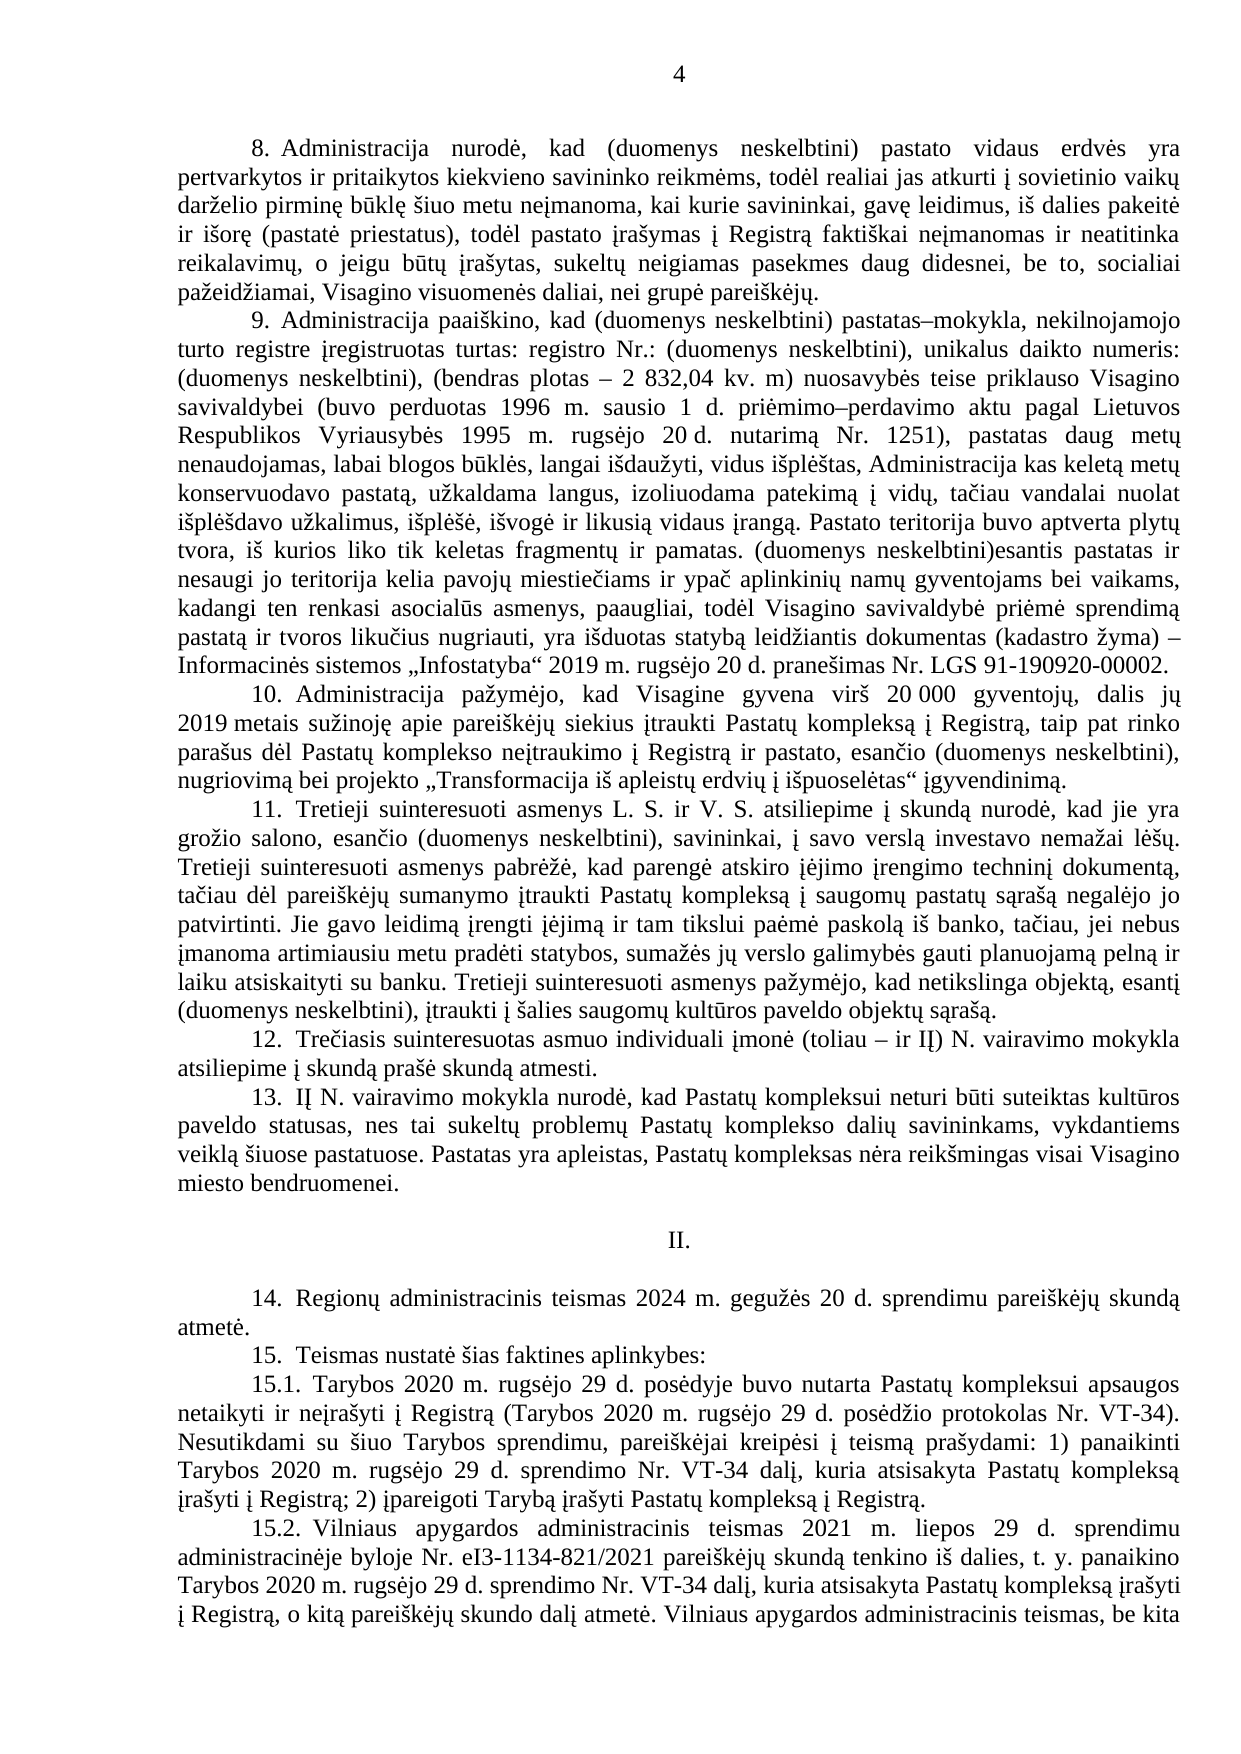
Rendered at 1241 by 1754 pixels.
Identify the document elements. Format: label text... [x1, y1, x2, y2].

text 14. Regionų administracinis teismas 2024 m. gegužės 20 d. sprendimu pareiškėjų skundą atmetė. [177, 1283, 1181, 1340]
text 8. Administracija nurodė, kad (duomenys neskelbtini) pastato vidaus erdvės yra pertvarkytos ir pritaikytos kiekvieno savininko reikmėms, todėl realiai jas atkurti į sovietinio vaikų darželio pirminę būklę šiuo metu neįmanoma, kai kurie savininkai, gavę leidimus, iš dalies pakeitė ir išorę (pastatė priestatus), todėl pastato įrašymas į Registrą faktiškai neįmanomas ir neatitinka reikalavimų, o jeigu būtų įrašytas, sukeltų neigiamas pasekmes daug didesnei, be to, socialiai pažeidžiamai, Visagino visuomenės daliai, nei grupė pareiškėjų. [177, 133, 1181, 305]
text 10. Administracija pažymėjo, kad Visagine gyvena virš 20 000 gyventojų, dalis jų 2019 metais sužinoję apie pareiškėjų siekius įtraukti Pastatų kompleksą į Registrą, taip pat rinko parašus dėl Pastatų komplekso neįtraukimo į Registrą ir pastato, esančio (duomenys neskelbtini), nugriovimą bei projekto „Transformacija iš apleistų erdvių į išpuoselėtas“ įgyvendinimą. [177, 679, 1181, 794]
text 9. Administracija paaiškino, kad (duomenys neskelbtini) pastatas–mokykla, nekilnojamojo turto registre įregistruotas turtas: registro Nr.: (duomenys neskelbtini), unikalus daikto numeris: (duomenys neskelbtini), (bendras plotas – 2 832,04 kv. m) nuosavybės teise priklauso Visagino savivaldybei (buvo perduotas 1996 m. sausio 1 d. priėmimo–perdavimo aktu pagal Lietuvos Respublikos Vyriausybės 1995 m. rugsėjo 20 d. nutarimą Nr. 1251), pastatas daug metų nenaudojamas, labai blogos būklės, langai išdaužyti, vidus išplėštas, Administracija kas keletą metų konservuodavo pastatą, užkaldama langus, izoliuodama patekimą į vidų, tačiau vandalai nuolat išplėšdavo užkalimus, išplėšė, išvogė ir likusią vidaus įrangą. Pastato teritorija buvo aptverta plytų tvora, iš kurios liko tik keletas fragmentų ir pamatas. (duomenys neskelbtini)esantis pastatas ir nesaugi jo teritorija kelia pavojų miestiečiams ir ypač aplinkinių namų gyventojams bei vaikams, kadangi ten renkasi asocialūs asmenys, paaugliai, todėl Visagino savivaldybė priėmė sprendimą pastatą ir tvoros likučius nugriauti, yra išduotas statybą leidžiantis dokumentas (kadastro žyma) – Informacinės sistemos „Infostatyba“ 2019 m. rugsėjo 20 d. pranešimas Nr. LGS 91-190920-00002. [177, 305, 1181, 679]
text 11. Tretieji suinteresuoti asmenys L. S. ir V. S. atsiliepime į skundą nurodė, kad jie yra grožio salono, esančio (duomenys neskelbtini), savininkai, į savo verslą investavo nemažai lėšų. Tretieji suinteresuoti asmenys pabrėžė, kad parengė atskiro įėjimo įrengimo techninį dokumentą, tačiau dėl pareiškėjų sumanymo įtraukti Pastatų kompleksą į saugomų pastatų sąrašą negalėjo jo patvirtinti. Jie gavo leidimą įrengti įėjimą ir tam tikslui paėmė paskolą iš banko, tačiau, jei nebus įmanoma artimiausiu metu pradėti statybos, sumažės jų verslo galimybės gauti planuojamą pelną ir laiku atsiskaityti su banku. Tretieji suinteresuoti asmenys pažymėjo, kad netikslinga objektą, esantį (duomenys neskelbtini), įtraukti į šalies saugomų kultūros paveldo objektų sąrašą. [177, 794, 1181, 1024]
text 15.1. Tarybos 2020 m. rugsėjo 29 d. posėdyje buvo nutarta Pastatų kompleksui apsaugos netaikyti ir neįrašyti į Registrą (Tarybos 2020 m. rugsėjo 29 d. posėdžio protokolas Nr. VT-34). Nesutikdami su šiuo Tarybos sprendimu, pareiškėjai kreipėsi į teismą prašydami: 1) panaikinti Tarybos 2020 m. rugsėjo 29 d. sprendimo Nr. VT-34 dalį, kuria atsisakyta Pastatų kompleksą įrašyti į Registrą; 2) įpareigoti Tarybą įrašyti Pastatų kompleksą į Registrą. [177, 1369, 1181, 1513]
text II. [177, 1225, 1181, 1254]
text 15. Teismas nustatė šias faktines aplinkybes: [177, 1340, 1181, 1369]
text 15.2. Vilniaus apygardos administracinis teismas 2021 m. liepos 29 d. sprendimu administracinėje byloje Nr. eI3-1134-821/2021 pareiškėjų skundą tenkino iš dalies, t. y. panaikino Tarybos 2020 m. rugsėjo 29 d. sprendimo Nr. VT-34 dalį, kuria atsisakyta Pastatų kompleksą įrašyti į Registrą, o kitą pareiškėjų skundo dalį atmetė. Vilniaus apygardos administracinis teismas, be kita [177, 1513, 1181, 1628]
text 13. IĮ N. vairavimo mokykla nurodė, kad Pastatų kompleksui neturi būti suteiktas kultūros paveldo statusas, nes tai sukeltų problemų Pastatų komplekso dalių savininkams, vykdantiems veiklą šiuose pastatuose. Pastatas yra apleistas, Pastatų kompleksas nėra reikšmingas visai Visagino miesto bendruomenei. [177, 1082, 1181, 1197]
text 12. Trečiasis suinteresuotas asmuo individuali įmonė (toliau – ir IĮ) N. vairavimo mokykla atsiliepime į skundą prašė skundą atmesti. [177, 1024, 1181, 1082]
